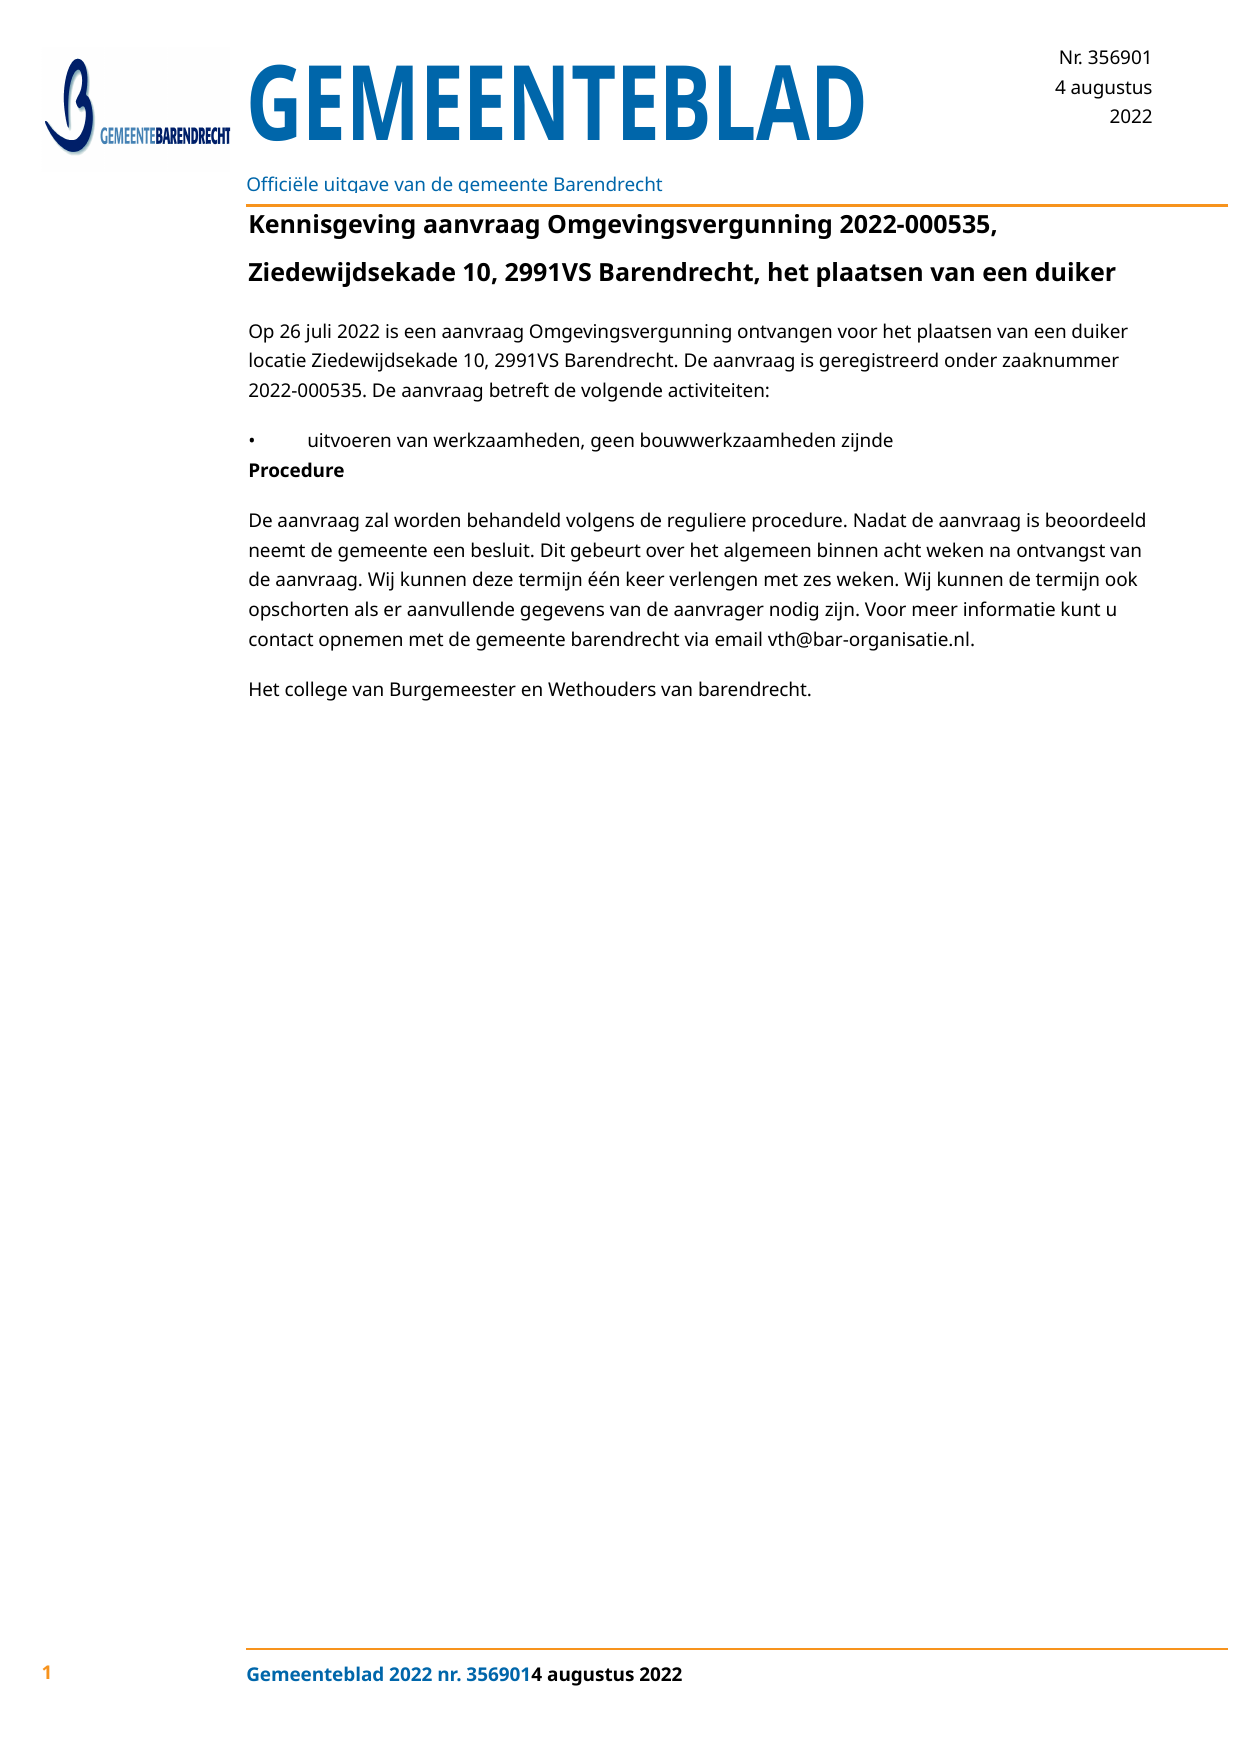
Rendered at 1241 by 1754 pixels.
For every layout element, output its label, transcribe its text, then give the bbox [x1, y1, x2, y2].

text Procedure [248, 457, 1152, 483]
picture [41, 47, 231, 172]
list uitvoeren van werkzaamheden, geen bouwwerkzaamheden zijnde [248, 427, 1152, 453]
text Op 26 juli 2022 is een aanvraag Omgevingsvergunning ontvangen voor het plaatsen van een duiker locatie Ziedewijdsekade 10, 2991VS Barendrecht. De aanvraag is geregistreerd onder zaaknummer 2022-000535. De aanvraag betreft de volgende activiteiten: [248, 318, 1152, 403]
text Kennisgeving aanvraag Omgevingsvergunning 2022-000535, Ziedewijdsekade 10, 2991VS Barendrecht, het plaatsen van een duiker [248, 207, 1152, 288]
text De aanvraag zal worden behandeld volgens de reguliere procedure. Nadat de aanvraag is beoordeeld neemt de gemeente een besluit. Dit gebeurt over het algemeen binnen acht weken na ontvangst van de aanvraag. Wij kunnen deze termijn één keer verlengen met zes weken. Wij kunnen de termijn ook opschorten als er aanvullende gegevens van de aanvrager nodig zijn. Voor meer informatie kunt u contact opnemen met de gemeente barendrecht via email vth@bar-organisatie.nl. [248, 507, 1152, 652]
text Het college van Burgemeester en Wethouders van barendrecht. [248, 676, 1152, 702]
